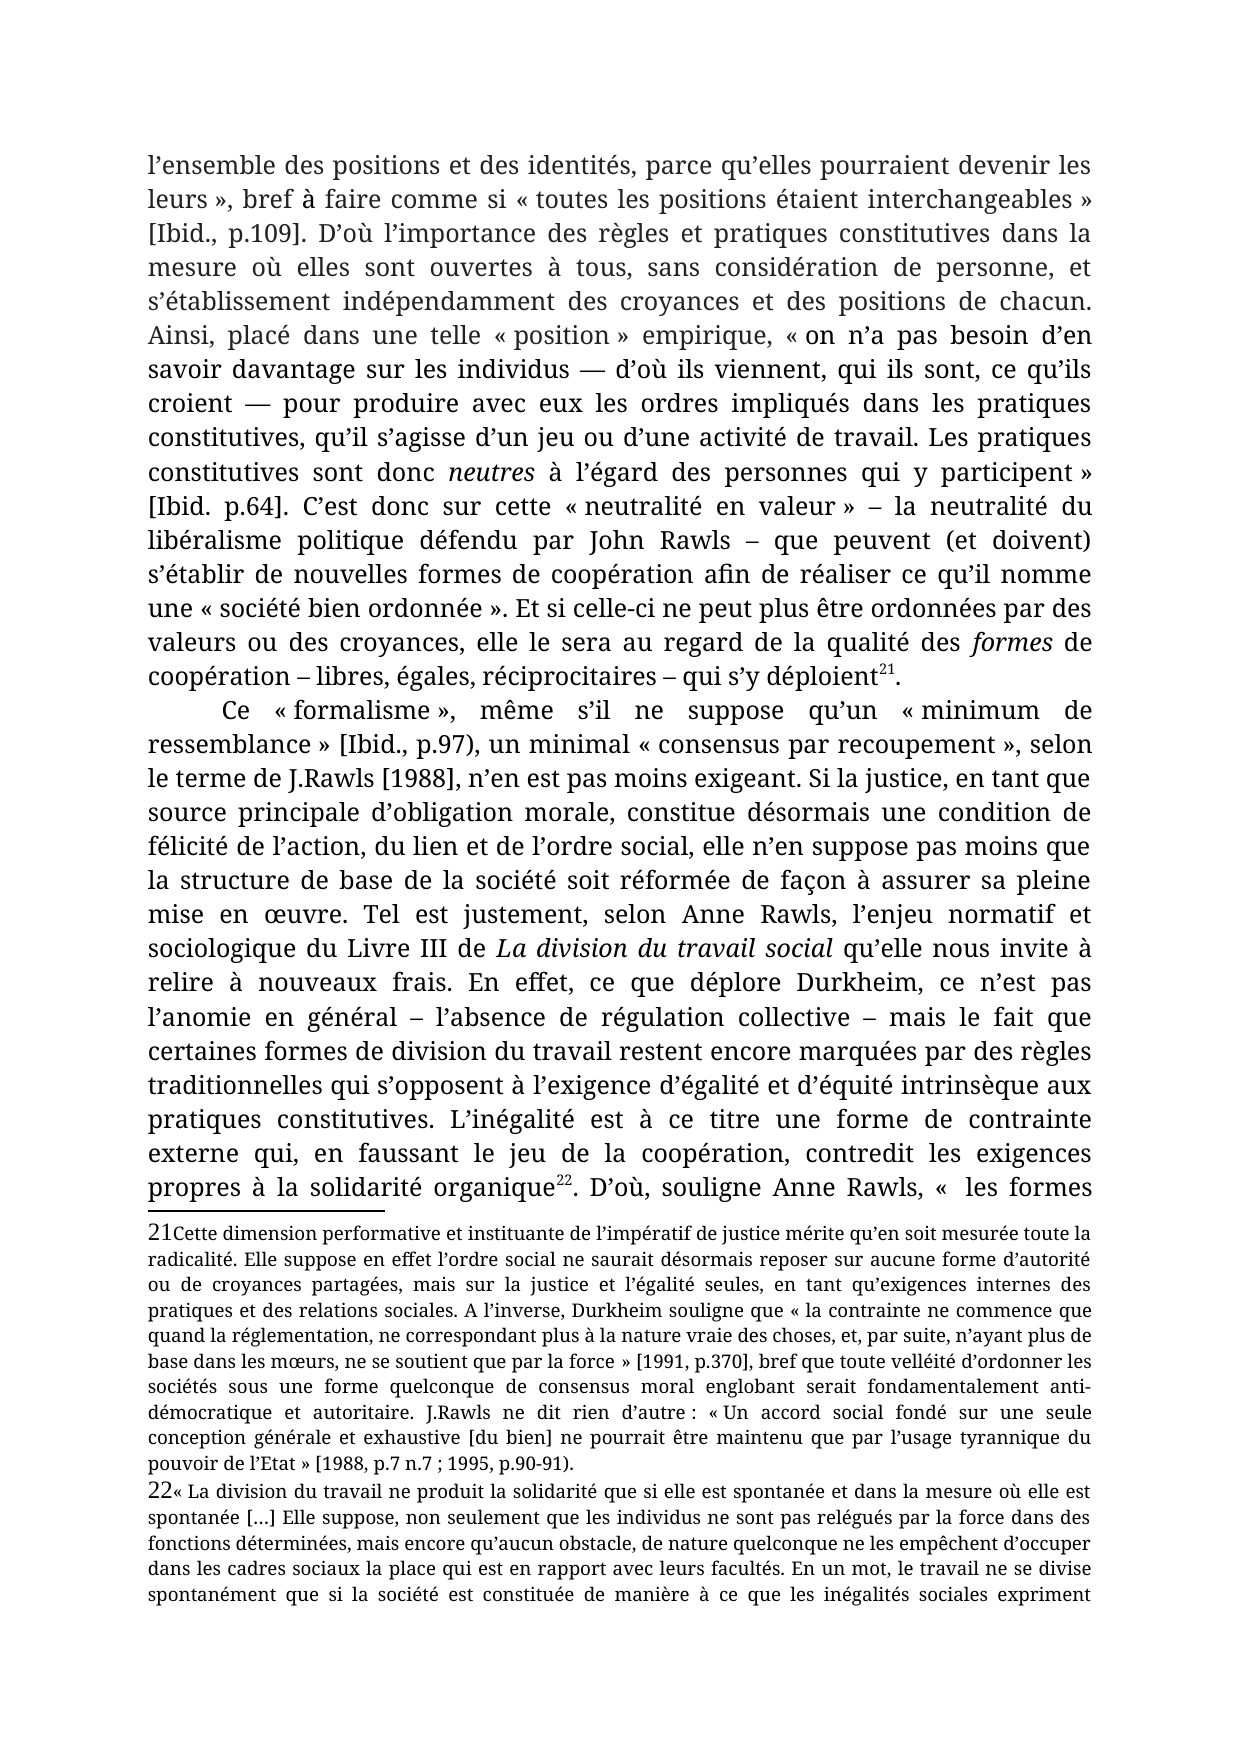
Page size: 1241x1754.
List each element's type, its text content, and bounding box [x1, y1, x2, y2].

text Cette dimension performative et instituante de l’impératif de justice mérite qu’en soit mesurée toute la radicalité. Elle suppose en effet l’ordre social ne saurait désormais reposer sur aucune forme d’autorité ou de croyances partagées, mais sur la justice et l’égalité seules, en tant qu’exigences internes des pratiques et des relations sociales. A l’inverse, Durkheim souligne que « la contrainte ne commence que quand la réglementation, ne correspondant plus à la nature vraie des choses, et, par suite, n’ayant plus de base dans les mœurs, ne se soutient que par la force » [1991, p.370], bref que toute velléité d’ordonner les sociétés sous une forme quelconque de consensus moral englobant serait fondamentalement anti-démocratique et autoritaire. J.Rawls ne dit rien d’autre : « Un accord social fondé sur une seule conception générale et exhaustive [du bien] ne pourrait être maintenu que par l’usage tyrannique du pouvoir de l’Etat » [1988, p.7 n.7 ; 1995, p.90-91). [148, 1217, 1093, 1476]
text « La division du travail ne produit la solidarité que si elle est spontanée et dans la mesure où elle est spontanée […] Elle suppose, non seulement que les individus ne sont pas relégués par la force dans des fonctions déterminées, mais encore qu’aucun obstacle, de nature quelconque ne les empêchent d’occuper dans les cadres sociaux la place qui est en rapport avec leurs facultés. En un mot, le travail ne se divise spontanément que si la société est constituée de manière à ce que les inégalités sociales expriment [148, 1476, 1093, 1606]
text l’ensemble des positions et des identités, parce qu’elles pourraient devenir les leurs », bref à faire comme si « toutes les positions étaient interchangeables » [Ibid., p.109]. D’où l’importance des règles et pratiques constitutives dans la mesure où elles sont ouvertes à tous, sans considération de personne, et s’établissement indépendamment des croyances et des positions de chacun. Ainsi, placé dans une telle « position » empirique, « on n’a pas besoin d’en savoir davantage sur les individus — d’où ils viennent, qui ils sont, ce qu’ils croient — pour produire avec eux les ordres impliqués dans les pratiques constitutives, qu’il s’agisse d’un jeu ou d’une activité de travail. Les pratiques constitutives sont donc neutres à l’égard des personnes qui y participent » [Ibid. p.64]. C’est donc sur cette « neutralité en valeur » – la neutralité du libéralisme politique défendu par John Rawls – que peuvent (et doivent) s’établir de nouvelles formes de coopération afin de réaliser ce qu’il nomme une « société bien ordonnée ». Et si celle-ci ne peut plus être ordonnées par des valeurs ou des croyances, elle le sera au regard de la qualité des formes de coopération – libres, égales, réciprocitaires – qui s’y déploient. [148, 148, 1093, 693]
text Ce « formalisme », même s’il ne suppose qu’un « minimum de ressemblance » [Ibid., p.97), un minimal « consensus par recoupement », selon le terme de J.Rawls [1988], n’en est pas moins exigeant. Si la justice, en tant que source principale d’obligation morale, constitue désormais une condition de félicité de l’action, du lien et de l’ordre social, elle n’en suppose pas moins que la structure de base de la société soit réformée de façon à assurer sa pleine mise en œuvre. Tel est justement, selon Anne Rawls, l’enjeu normatif et sociologique du Livre III de La division du travail social qu’elle nous invite à relire à nouveaux frais. En effet, ce que déplore Durkheim, ce n’est pas l’anomie en général – l’absence de régulation collective – mais le fait que certaines formes de division du travail restent encore marquées par des règles traditionnelles qui s’opposent à l’exigence d’égalité et d’équité intrinsèque aux pratiques constitutives. L’inégalité est à ce titre une forme de contrainte externe qui, en faussant le jeu de la coopération, contredit les exigences propres à la solidarité organique. D’où, souligne Anne Rawls, « les formes [148, 693, 1093, 1203]
